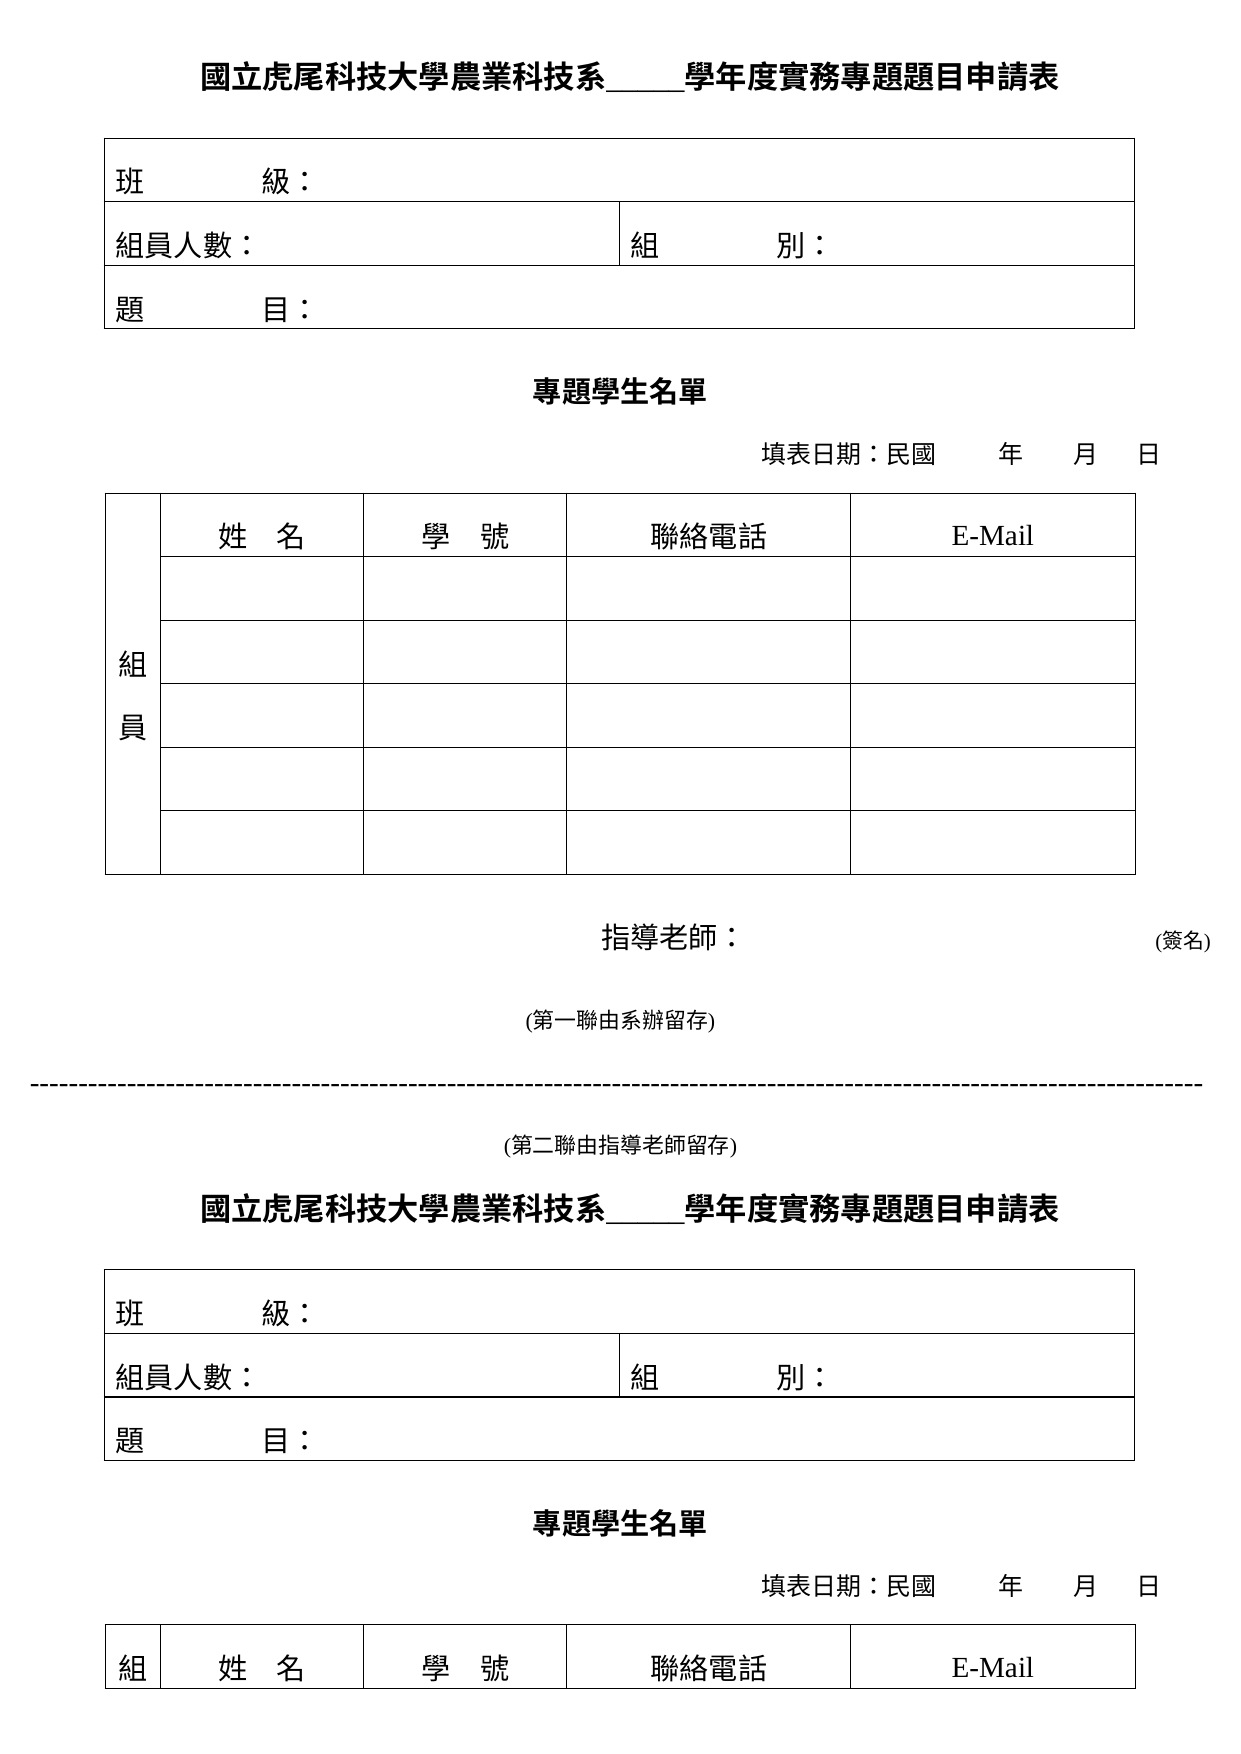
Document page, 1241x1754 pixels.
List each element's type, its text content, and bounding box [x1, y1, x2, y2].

table_header 班 級： [105, 1270, 1134, 1333]
table_header 姓 名 [161, 1625, 363, 1688]
table_cell [851, 811, 1135, 874]
table_header 學 號 [364, 1625, 566, 1688]
table_cell [161, 811, 363, 874]
table_header 班 級： [105, 139, 1134, 201]
text 專題學生名單 [29, 1480, 1211, 1543]
table_cell [567, 748, 850, 810]
table_cell [364, 557, 566, 619]
table_header 學 號 [364, 494, 566, 556]
table_cell [161, 557, 363, 619]
table_cell [567, 811, 850, 874]
table_header E-Mail [851, 494, 1135, 556]
table_header 聯絡電話 [567, 494, 850, 556]
table_cell [851, 621, 1135, 683]
table_cell 組員人數： [105, 1334, 619, 1396]
table_header 姓 名 [161, 494, 363, 556]
table_cell [851, 684, 1135, 747]
text (第二聯由指導老師留存) [29, 1102, 1211, 1165]
table_cell [851, 748, 1135, 810]
text (第一聯由系辦留存) [29, 977, 1211, 1040]
table_cell [567, 621, 850, 683]
table_cell 組 別： [620, 1334, 1134, 1396]
table_header 組 [106, 1625, 160, 1688]
table_cell [567, 557, 850, 619]
table_cell [851, 557, 1135, 619]
table_cell [161, 621, 363, 683]
text 國立虎尾科技大學農業科技系_____學年度實務專題題目申請表 [29, 33, 1229, 96]
text 專題學生名單 [29, 348, 1211, 411]
table_cell [161, 748, 363, 810]
text 填表日期：民國 年 月 日 [29, 1543, 1161, 1605]
table_cell [161, 684, 363, 747]
table_cell [364, 748, 566, 810]
table_cell [364, 684, 566, 747]
table_cell 組員人數： [105, 202, 619, 264]
table_cell [567, 684, 850, 747]
table_cell [364, 811, 566, 874]
text 國立虎尾科技大學農業科技系_____學年度實務專題題目申請表 [29, 1165, 1229, 1227]
text 指導老師： (簽名) [526, 894, 1211, 956]
table_cell 題 目： [105, 266, 1134, 328]
table_cell 題 目： [105, 1398, 1134, 1460]
table_header 聯絡電話 [567, 1625, 850, 1688]
text 填表日期：民國 年 月 日 [29, 411, 1161, 473]
table_cell 組 別： [620, 202, 1134, 264]
table_header E-Mail [851, 1625, 1135, 1688]
table_cell [364, 621, 566, 683]
text ------------------------------------------------------------------------------------------------------------------------- [29, 1040, 1211, 1102]
table_header 組 員 [106, 494, 160, 874]
